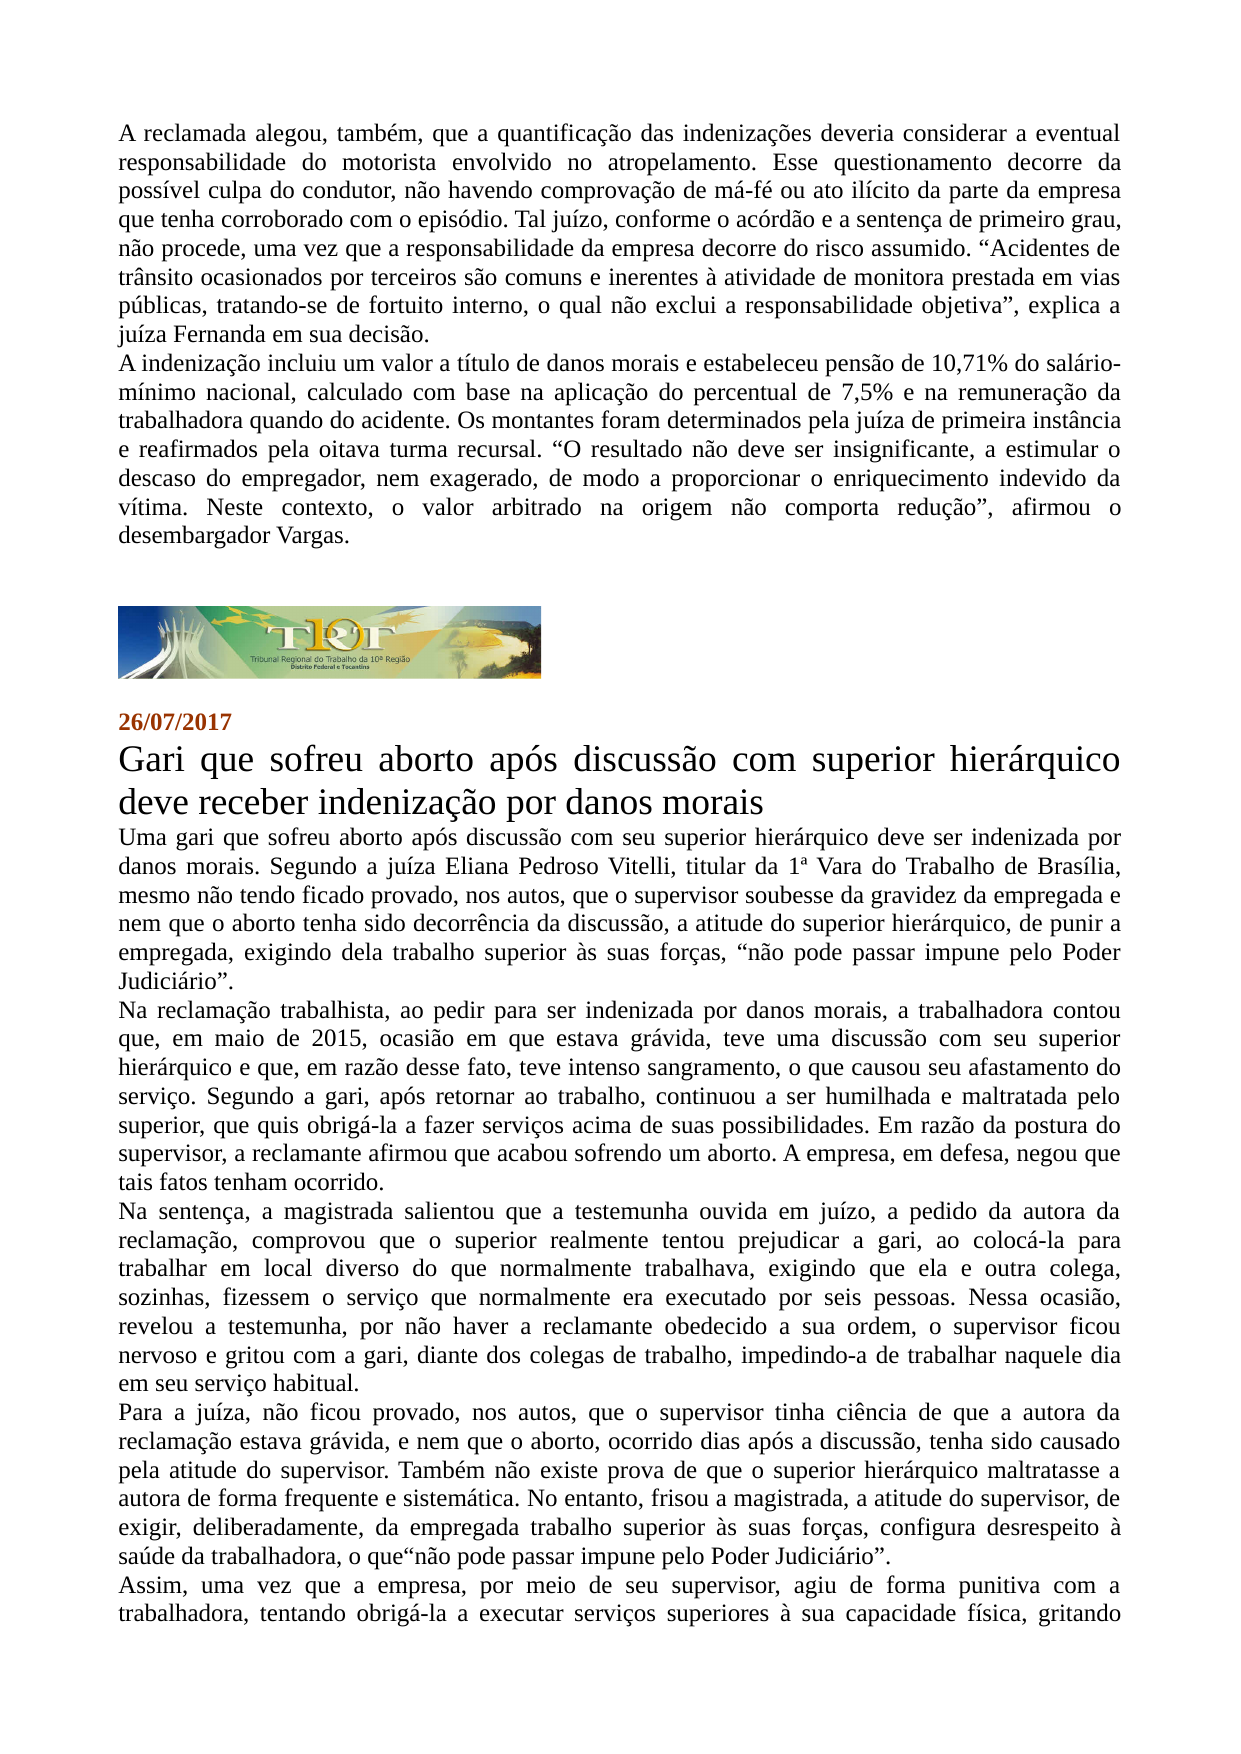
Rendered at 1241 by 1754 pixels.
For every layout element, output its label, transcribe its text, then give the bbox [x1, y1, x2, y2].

text A indenização incluiu um valor a título de danos morais e estabeleceu pensão de 10,71% do salário-mínimo nacional, calculado com base na aplicação do percentual de 7,5% e na remuneração da trabalhadora quando do acidente. Os montantes foram determinados pela juíza de primeira instância e reafirmados pela oitava turma recursal. “O resultado não deve ser insignificante, a estimular o descaso do empregador, nem exagerado, de modo a proporcionar o enriquecimento indevido da vítima. Neste contexto, o valor arbitrado na origem não comporta redução”, afirmou o desembargador Vargas. [118, 348, 1122, 549]
text 26/07/2017 [118, 707, 1122, 736]
text Na reclamação trabalhista, ao pedir para ser indenizada por danos morais, a trabalhadora contou que, em maio de 2015, ocasião em que estava grávida, teve uma discussão com seu superior hierárquico e que, em razão desse fato, teve intenso sangramento, o que causou seu afastamento do serviço. Segundo a gari, após retornar ao trabalho, continuou a ser humilhada e maltratada pelo superior, que quis obrigá-la a fazer serviços acima de suas possibilidades. Em razão da postura do supervisor, a reclamante afirmou que acabou sofrendo um aborto. A empresa, em defesa, negou que tais fatos tenham ocorrido. [118, 995, 1122, 1196]
picture [118, 606, 542, 679]
text Para a juíza, não ficou provado, nos autos, que o supervisor tinha ciência de que a autora da reclamação estava grávida, e nem que o aborto, ocorrido dias após a discussão, tenha sido causado pela atitude do supervisor. Também não existe prova de que o superior hierárquico maltratasse a autora de forma frequente e sistemática. No entanto, frisou a magistrada, a atitude do supervisor, de exigir, deliberadamente, da empregada trabalho superior às suas forças, configura desrespeito à saúde da trabalhadora, o que“não pode passar impune pelo Poder Judiciário”. [118, 1397, 1122, 1570]
text Gari que sofreu aborto após discussão com superior hierárquico deve receber indenização por danos morais [118, 736, 1122, 822]
text Assim, uma vez que a empresa, por meio de seu supervisor, agiu de forma punitiva com a trabalhadora, tentando obrigá-la a executar serviços superiores à sua capacidade física, gritando [118, 1570, 1122, 1627]
text Na sentença, a magistrada salientou que a testemunha ouvida em juízo, a pedido da autora da reclamação, comprovou que o superior realmente tentou prejudicar a gari, ao colocá-la para trabalhar em local diverso do que normalmente trabalhava, exigindo que ela e outra colega, sozinhas, fizessem o serviço que normalmente era executado por seis pessoas. Nessa ocasião, revelou a testemunha, por não haver a reclamante obedecido a sua ordem, o supervisor ficou nervoso e gritou com a gari, diante dos colegas de trabalho, impedindo-a de trabalhar naquele dia em seu serviço habitual. [118, 1196, 1122, 1397]
text Uma gari que sofreu aborto após discussão com seu superior hierárquico deve ser indenizada por danos morais. Segundo a juíza Eliana Pedroso Vitelli, titular da 1ª Vara do Trabalho de Brasília, mesmo não tendo ficado provado, nos autos, que o supervisor soubesse da gravidez da empregada e nem que o aborto tenha sido decorrência da discussão, a atitude do superior hierárquico, de punir a empregada, exigindo dela trabalho superior às suas forças, “não pode passar impune pelo Poder Judiciário”. [118, 822, 1122, 995]
text A reclamada alegou, também, que a quantificação das indenizações deveria considerar a eventual responsabilidade do motorista envolvido no atropelamento. Esse questionamento decorre da possível culpa do condutor, não havendo comprovação de má-fé ou ato ilícito da parte da empresa que tenha corroborado com o episódio. Tal juízo, conforme o acórdão e a sentença de primeiro grau, não procede, uma vez que a responsabilidade da empresa decorre do risco assumido. “Acidentes de trânsito ocasionados por terceiros são comuns e inerentes à atividade de monitora prestada em vias públicas, tratando-se de fortuito interno, o qual não exclui a responsabilidade objetiva”, explica a juíza Fernanda em sua decisão. [118, 118, 1122, 348]
